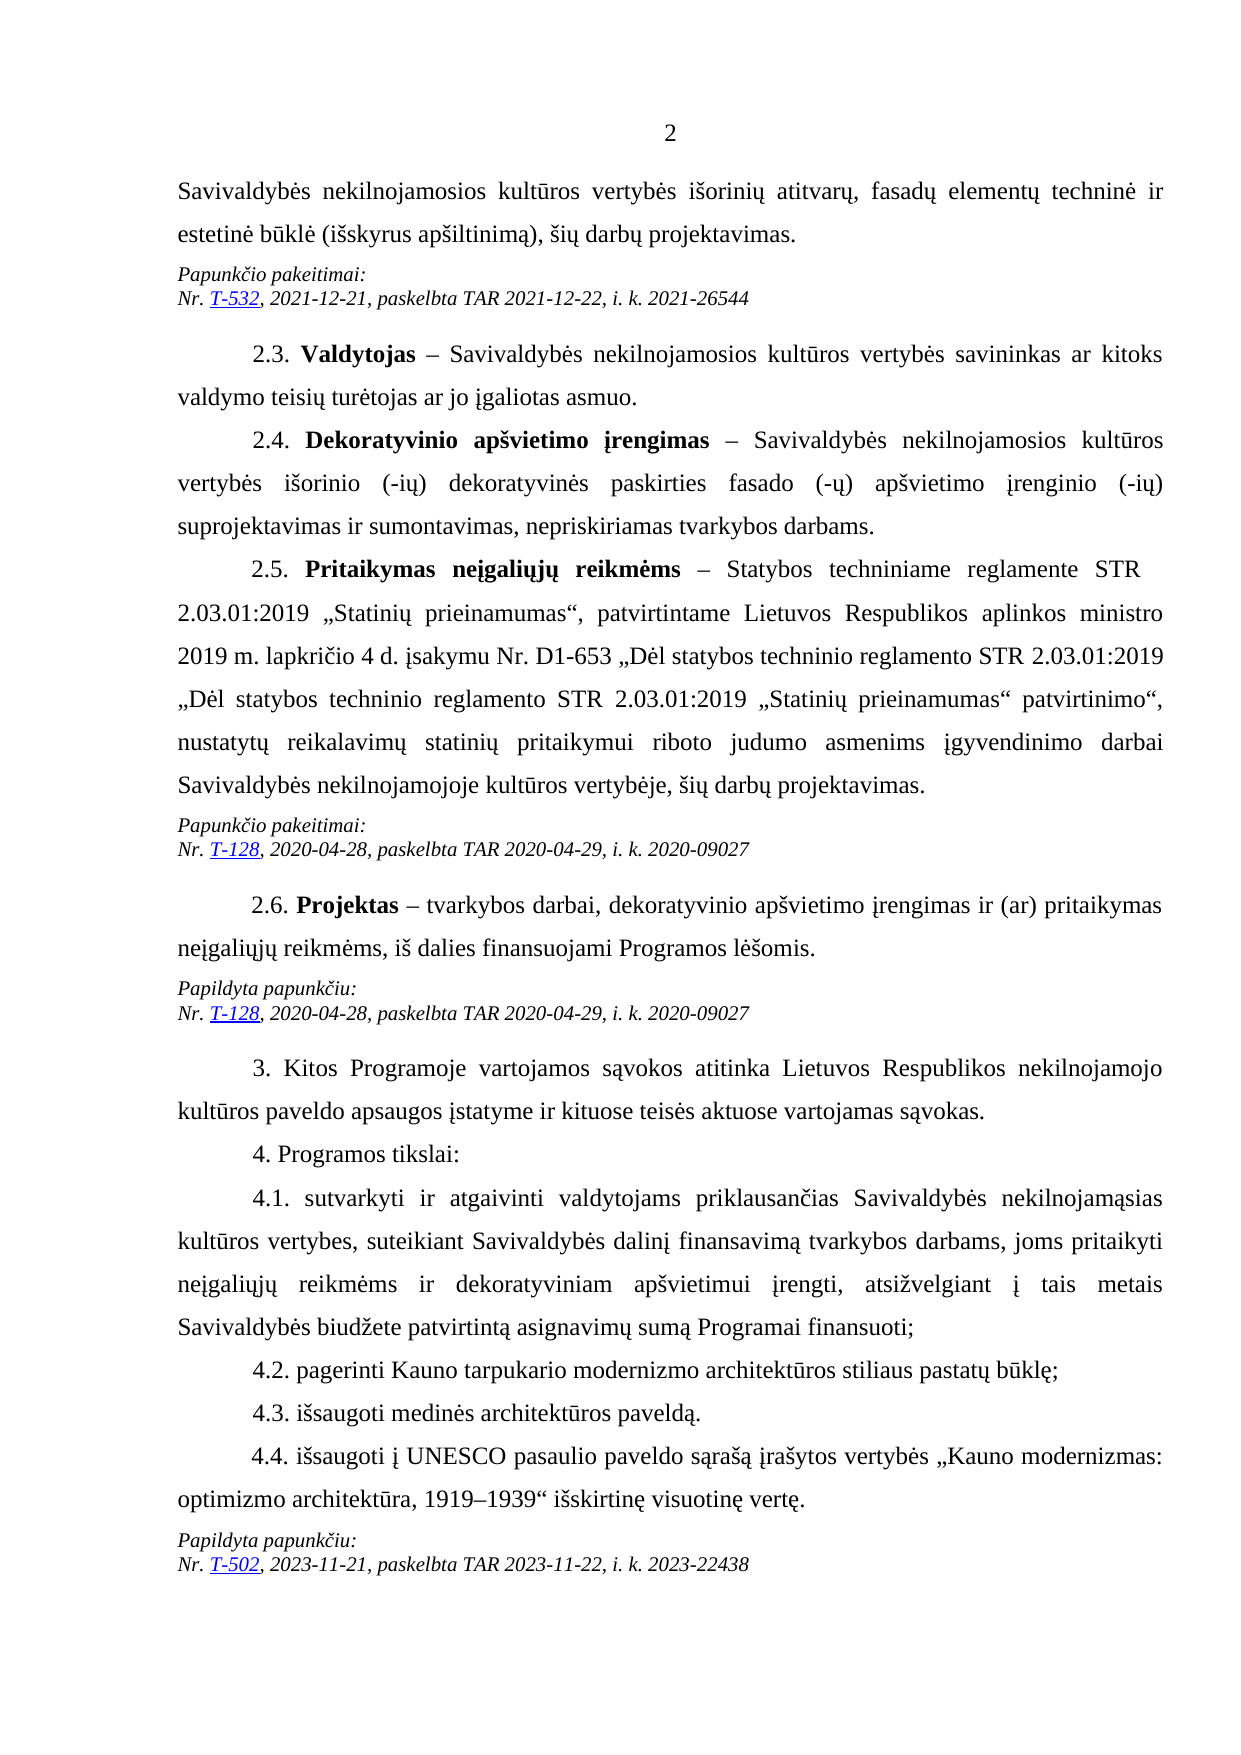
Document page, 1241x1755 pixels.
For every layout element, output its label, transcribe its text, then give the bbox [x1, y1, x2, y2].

text 2.3. Valdytojas – Savivaldybės nekilnojamosios kultūros vertybės savininkas ar kitoks valdymo teisių turėtojas ar jo įgaliotas asmuo. [177, 339, 1163, 411]
text Papunkčio pakeitimai: [177, 262, 1163, 286]
text 4.3. išsaugoti medinės architektūros paveldą. [177, 1398, 1163, 1427]
text Papildyta papunkčiu: [177, 1528, 1163, 1552]
text Nr. T-502, 2023-11-21, paskelbta TAR 2023-11-22, i. k. 2023-22438 [177, 1552, 1163, 1576]
text Nr. T-128, 2020-04-28, paskelbta TAR 2020-04-29, i. k. 2020-09027 [177, 1000, 1163, 1024]
text 3. Kitos Programoje vartojamos sąvokos atitinka Lietuvos Respublikos nekilnojamojo kultūros paveldo apsaugos įstatyme ir kituose teisės aktuose vartojamas sąvokas. [177, 1053, 1163, 1125]
text 4. Programos tikslai: [177, 1139, 1163, 1168]
text 2.6. Projektas – tvarkybos darbai, dekoratyvinio apšvietimo įrengimas ir (ar) pritaikymas neįgaliųjų reikmėms, iš dalies finansuojami Programos lėšomis. [177, 890, 1163, 962]
text Nr. T-128, 2020-04-28, paskelbta TAR 2020-04-29, i. k. 2020-09027 [177, 837, 1163, 861]
text 4.2. pagerinti Kauno tarpukario modernizmo architektūros stiliaus pastatų būklę; [177, 1355, 1163, 1384]
text Nr. T-532, 2021-12-21, paskelbta TAR 2021-12-22, i. k. 2021-26544 [177, 286, 1163, 310]
text Papunkčio pakeitimai: [177, 813, 1163, 837]
text 4.4. išsaugoti į UNESCO pasaulio paveldo sąrašą įrašytos vertybės „Kauno modernizmas: optimizmo architektūra, 1919–1939“ išskirtinę visuotinę vertę. [177, 1441, 1163, 1513]
text 2.4. Dekoratyvinio apšvietimo įrengimas – Savivaldybės nekilnojamosios kultūros vertybės išorinio (-ių) dekoratyvinės paskirties fasado (-ų) apšvietimo įrenginio (-ių) suprojektavimas ir sumontavimas, nepriskiriamas tvarkybos darbams. [177, 425, 1163, 540]
text Savivaldybės nekilnojamosios kultūros vertybės išorinių atitvarų, fasadų elementų techninė ir estetinė būklė (išskyrus apšiltinimą), šių darbų projektavimas. [177, 176, 1163, 248]
text Papildyta papunkčiu: [177, 976, 1163, 1000]
text 4.1. sutvarkyti ir atgaivinti valdytojams priklausančias Savivaldybės nekilnojamąsias kultūros vertybes, suteikiant Savivaldybės dalinį finansavimą tvarkybos darbams, joms pritaikyti neįgaliųjų reikmėms ir dekoratyviniam apšvietimui įrengti, atsižvelgiant į tais metais Savivaldybės biudžete patvirtintą asignavimų sumą Programai finansuoti; [177, 1183, 1163, 1341]
text 2.5. Pritaikymas neįgaliųjų reikmėms – Statybos techniniame reglamente STR 2.03.01:2019 „Statinių prieinamumas“, patvirtintame Lietuvos Respublikos aplinkos ministro 2019 m. lapkričio 4 d. įsakymu Nr. D1-653 „Dėl statybos techninio reglamento STR 2.03.01:2019 „Dėl statybos techninio reglamento STR 2.03.01:2019 „Statinių prieinamumas“ patvirtinimo“, nustatytų reikalavimų statinių pritaikymui riboto judumo asmenims įgyvendinimo darbai Savivaldybės nekilnojamojoje kultūros vertybėje, šių darbų projektavimas. [177, 554, 1163, 799]
